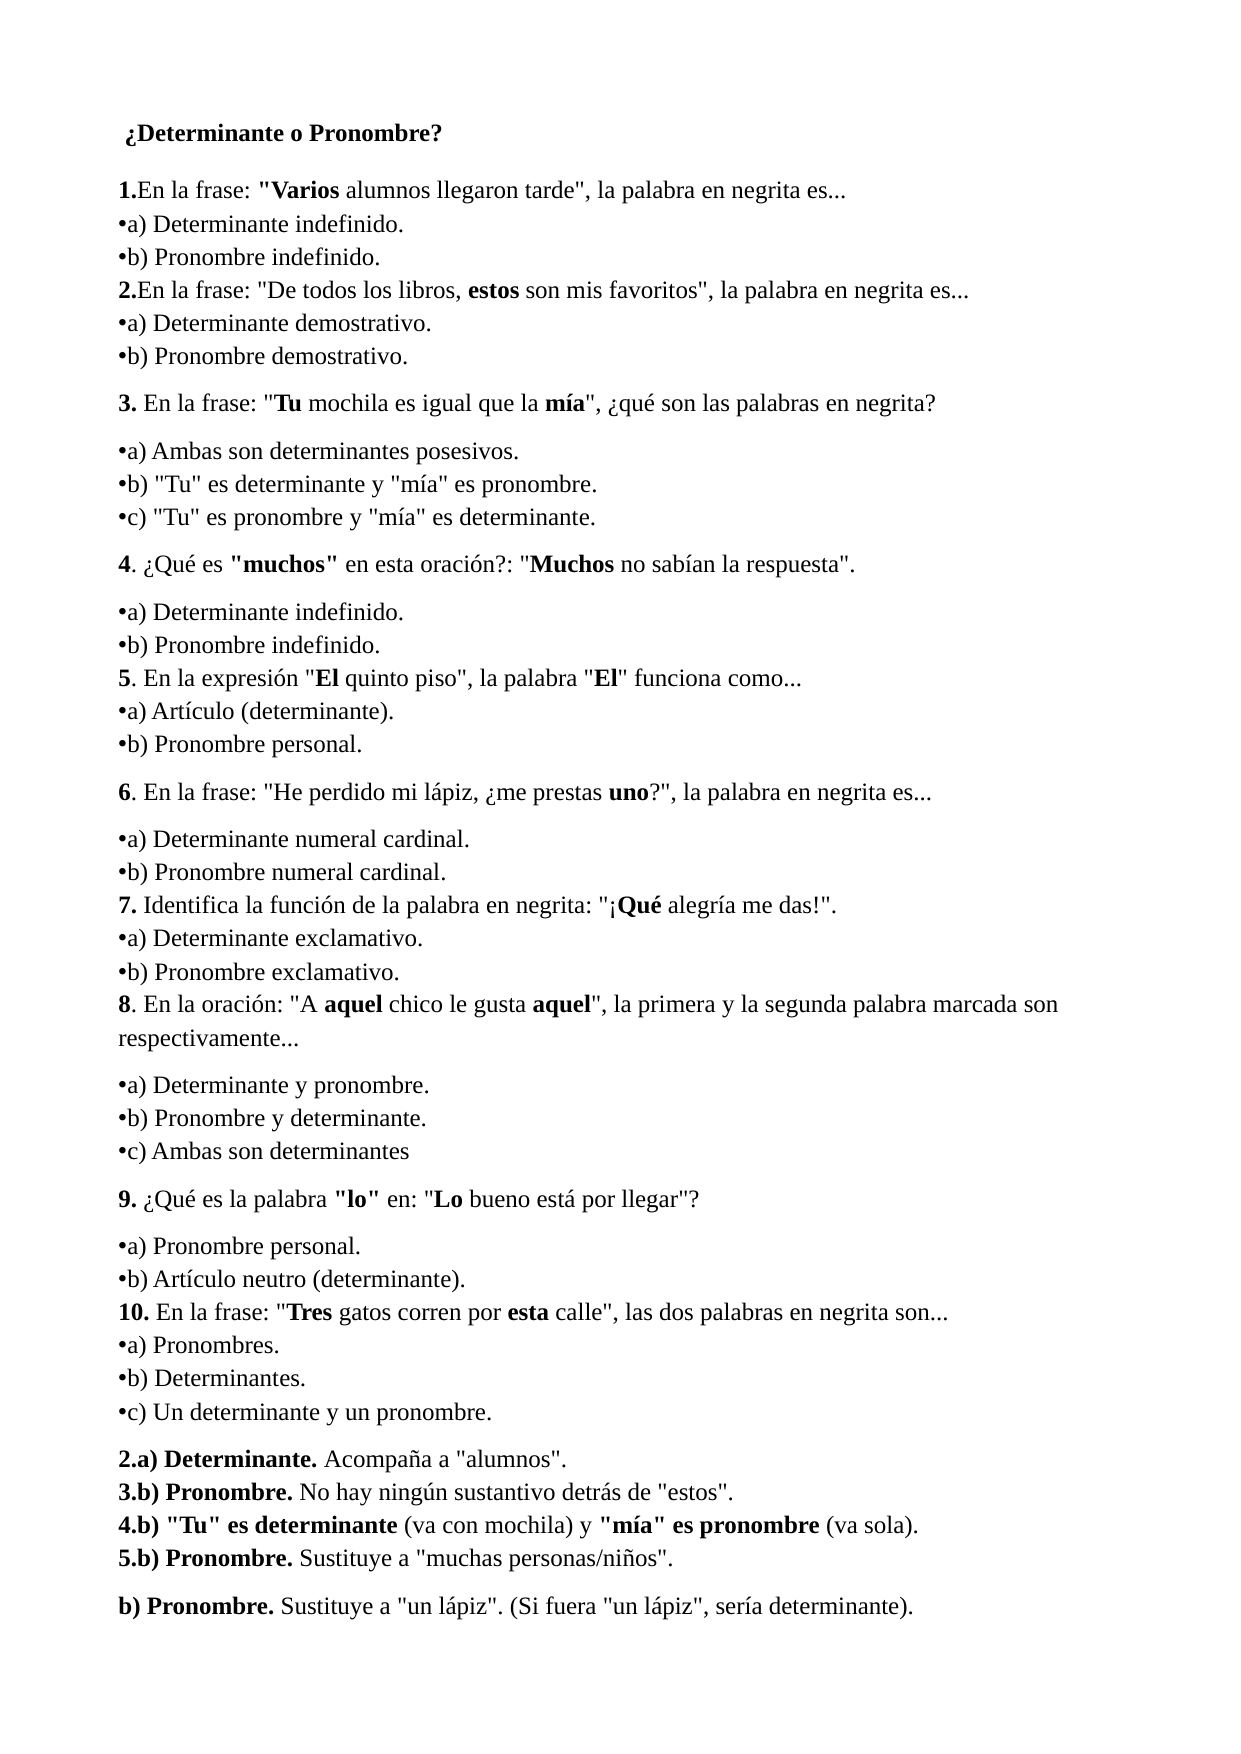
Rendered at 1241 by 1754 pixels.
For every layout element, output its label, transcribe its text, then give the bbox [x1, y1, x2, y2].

list a) Ambas son determinantes posesivos. [118, 436, 1122, 465]
list a) Artículo (determinante). [118, 696, 1122, 725]
picture [0, 0, 27, 38]
text 5. En la expresión "El quinto piso", la palabra "El" funciona como... [118, 663, 1122, 692]
list a) Determinante exclamativo. [118, 923, 1122, 952]
text 4. ¿Qué es "muchos" en esta oración?: "Muchos no sabían la respuesta". [118, 549, 1122, 578]
list b) Pronombre indefinido. [118, 630, 1122, 659]
list a) Determinante indefinido. [118, 209, 1122, 237]
list b) Pronombre indefinido. [118, 242, 1122, 270]
list En la frase: "De todos los libros, estos son mis favoritos", la palabra en negrita es... [118, 275, 1122, 303]
list c) Ambas son determinantes [118, 1136, 1122, 1165]
list a) Determinante numeral cardinal. [118, 824, 1122, 853]
text 7. Identifica la función de la palabra en negrita: "¡Qué alegría me das!". [118, 891, 1122, 919]
list En la frase: "Varios alumnos llegaron tarde", la palabra en negrita es... [118, 176, 1122, 204]
list a) Determinante indefinido. [118, 597, 1122, 626]
list b) Artículo neutro (determinante). [118, 1264, 1122, 1293]
text 9. ¿Qué es la palabra "lo" en: "Lo bueno está por llegar"? [118, 1184, 1122, 1213]
list c) Un determinante y un pronombre. [118, 1397, 1122, 1425]
list b) Pronombre. Sustituye a "muchas personas/niños". [118, 1543, 1122, 1572]
list b) Pronombre. No hay ningún sustantivo detrás de "estos". [118, 1477, 1122, 1506]
list c) "Tu" es pronombre y "mía" es determinante. [118, 502, 1122, 531]
text 10. En la frase: "Tres gatos corren por esta calle", las dos palabras en negrita son... [118, 1297, 1122, 1326]
list a) Determinante. Acompaña a "alumnos". [118, 1444, 1122, 1473]
text ¿Determinante o Pronombre? [118, 118, 1122, 147]
list a) Determinante y pronombre. [118, 1070, 1122, 1099]
text 3. En la frase: "Tu mochila es igual que la mía", ¿qué son las palabras en negrita? [118, 388, 1122, 417]
list b) Pronombre y determinante. [118, 1103, 1122, 1132]
list b) "Tu" es determinante (va con mochila) y "mía" es pronombre (va sola). [118, 1510, 1122, 1539]
list b) Pronombre personal. [118, 729, 1122, 758]
list a) Pronombres. [118, 1331, 1122, 1359]
list b) Pronombre exclamativo. 8. En la oración: "A aquel chico le gusta aquel", la primera y la segunda palabra marcada son respectivamente... [118, 957, 1122, 1051]
list a) Determinante demostrativo. [118, 308, 1122, 336]
text 6. En la frase: "He perdido mi lápiz, ¿me prestas uno?", la palabra en negrita es... [118, 777, 1122, 806]
list b) Pronombre demostrativo. [118, 341, 1122, 369]
list a) Pronombre personal. [118, 1231, 1122, 1260]
list b) Pronombre. Sustituye a "un lápiz". (Si fuera "un lápiz", sería determinante). [118, 1591, 1122, 1619]
list b) Pronombre numeral cardinal. [118, 857, 1122, 886]
list b) Determinantes. [118, 1363, 1122, 1392]
list b) "Tu" es determinante y "mía" es pronombre. [118, 469, 1122, 498]
